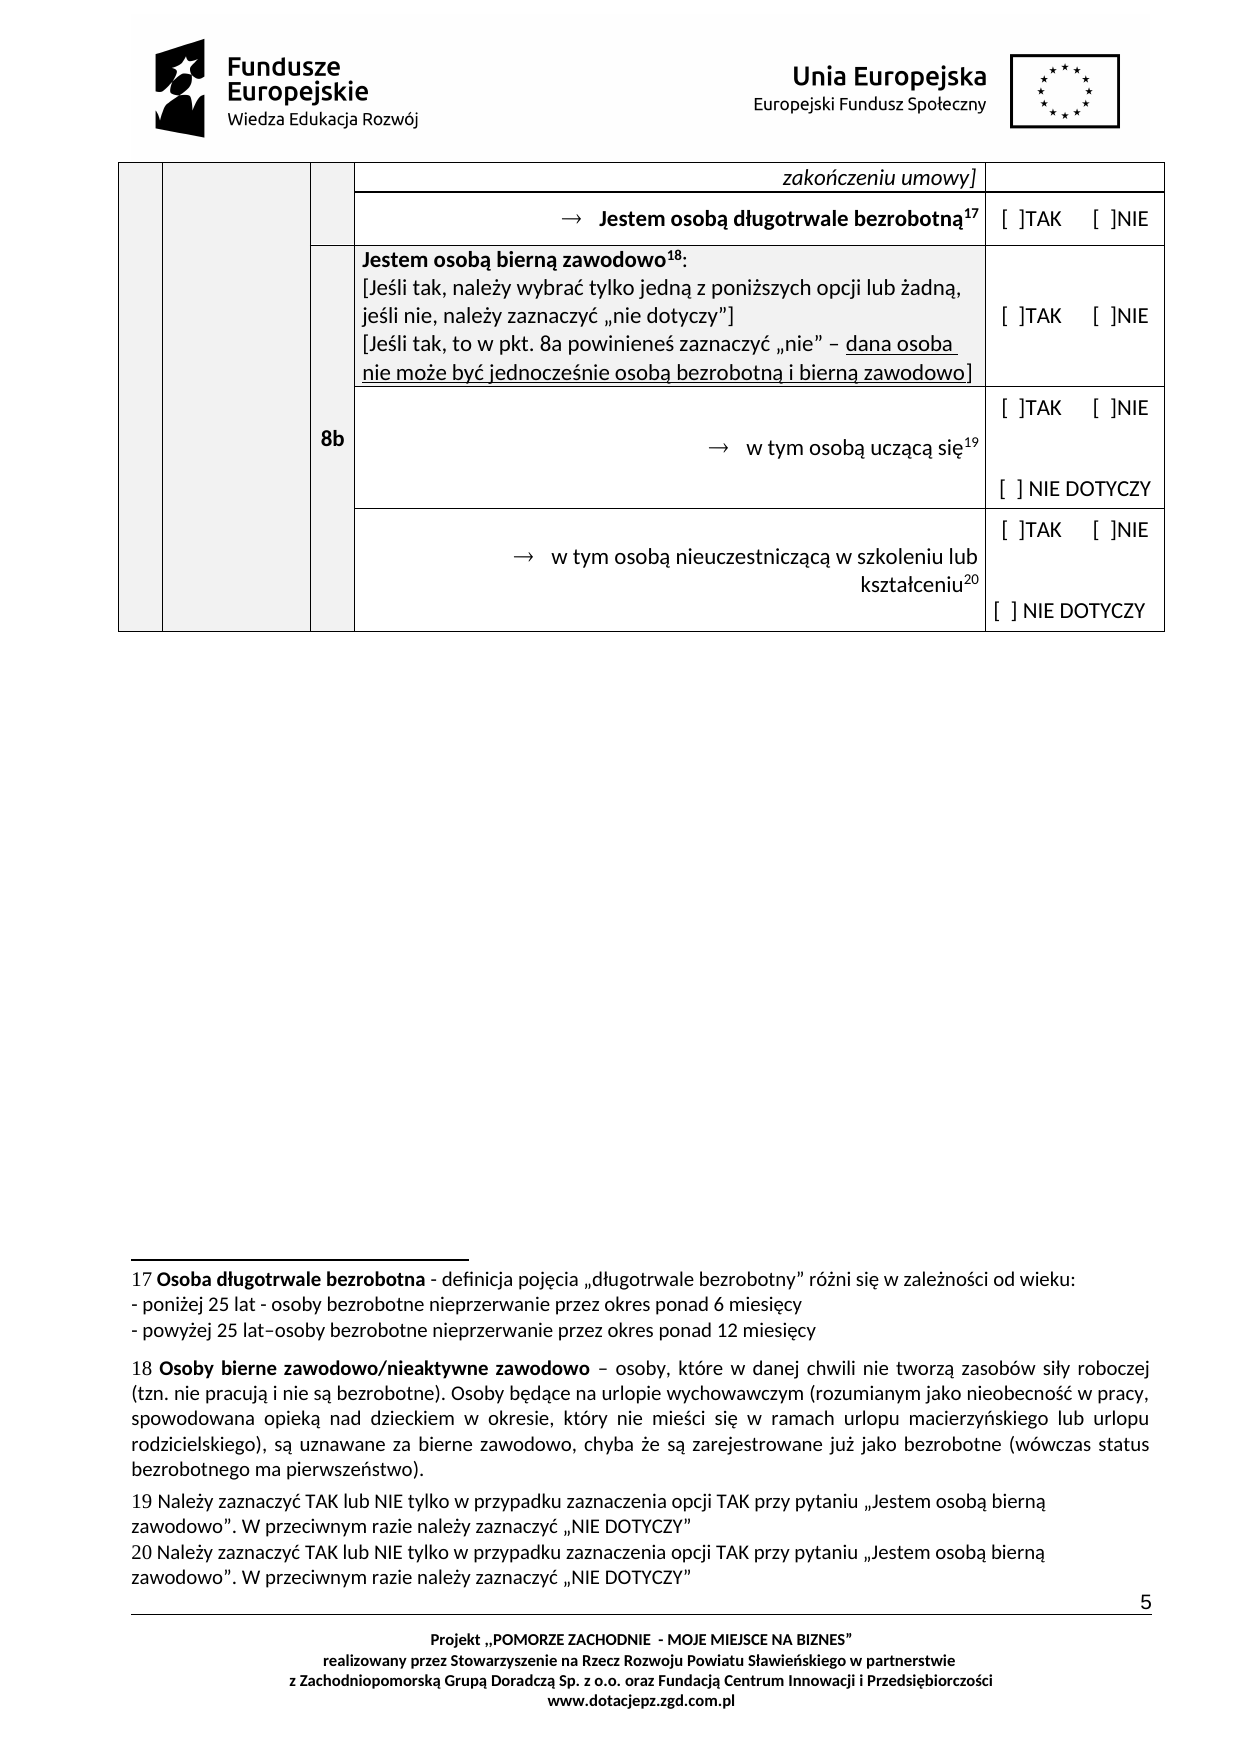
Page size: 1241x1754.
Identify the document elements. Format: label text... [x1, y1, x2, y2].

table_cell [311, 163, 354, 244]
table_cell [986, 163, 1164, 191]
table_cell w tym osobą uczącą się [355, 387, 985, 508]
table_cell zakończeniu umowy] [355, 163, 985, 191]
table_cell Jestem osobą bierną zawodowo: [Jeśli tak, należy wybrać tylko jedną z poniższych opcji lub żadną, jeśli nie, należy zaznaczyć „nie dotyczy”] [Jeśli tak, to w pkt. 8a powinieneś zaznaczyć „nie” – dana osoba nie może być jednocześnie osobą bezrobotną i bierną zawodowo] [355, 246, 985, 386]
table_cell [ ]TAK [ ]NIE [ ] NIE DOTYCZY [986, 387, 1164, 508]
table_cell [ ]TAK [ ]NIE [ ] NIE DOTYCZY [986, 509, 1164, 631]
table_header [119, 163, 162, 631]
table_cell 8b [311, 246, 354, 631]
table_header [163, 163, 310, 631]
table_cell [ ]TAK [ ]NIE [986, 246, 1164, 386]
table_cell Jestem osobą długotrwale bezrobotną [355, 193, 985, 244]
table_cell [ ]TAK [ ]NIE [986, 193, 1164, 244]
table_cell w tym osobą nieuczestniczącą w szkoleniu lub kształceniu [355, 509, 985, 631]
